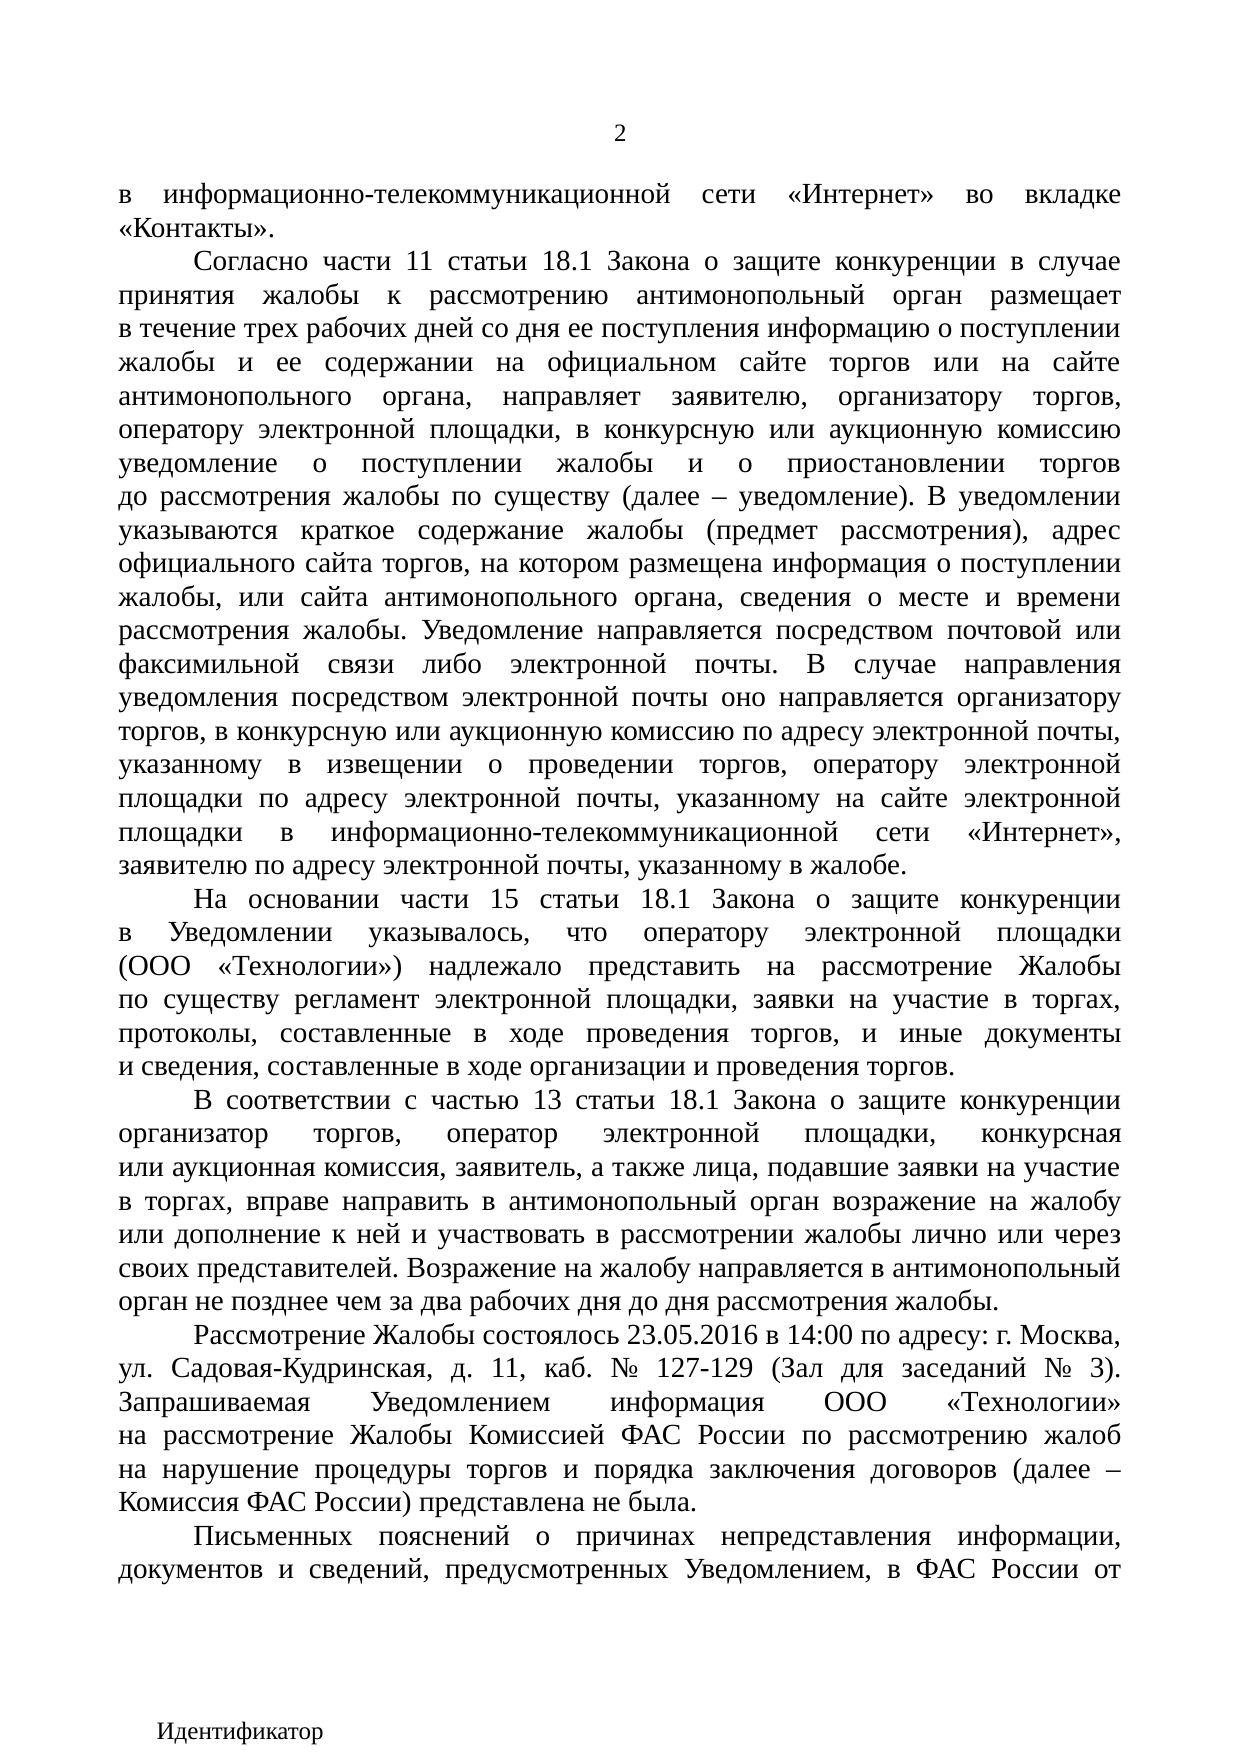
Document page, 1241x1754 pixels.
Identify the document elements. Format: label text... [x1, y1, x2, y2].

text в информационно-телекоммуникационной сети «Интернет» во вкладке «Контакты». [118, 176, 1122, 243]
text Рассмотрение Жалобы состоялось 23.05.2016 в 14:00 по адресу: г. Москва, ул. Садовая-Кудринская, д. 11, каб. № 127-129 (Зал для заседаний № 3). Запрашиваемая Уведомлением информация ООО «Технологии» на рассмотрение Жалобы Комиссией ФАС России по рассмотрению жалоб на нарушение процедуры торгов и порядка заключения договоров (далее – Комиссия ФАС России) представлена не была. [118, 1317, 1122, 1518]
text На основании части 15 статьи 18.1 Закона о защите конкуренции в Уведомлении указывалось, что оператору электронной площадки (ООО «Технологии») надлежало представить на рассмотрение Жалобы по существу регламент электронной площадки, заявки на участие в торгах, протоколы, составленные в ходе проведения торгов, и иные документы и сведения, составленные в ходе организации и проведения торгов. [118, 881, 1122, 1082]
text Согласно части 11 статьи 18.1 Закона о защите конкуренции в случае принятия жалобы к рассмотрению антимонопольный орган размещает в течение трех рабочих дней со дня ее поступления информацию о поступлении жалобы и ее содержании на официальном сайте торгов или на сайте антимонопольного органа, направляет заявителю, организатору торгов, оператору электронной площадки, в конкурсную или аукционную комиссию уведомление о поступлении жалобы и о приостановлении торгов до рассмотрения жалобы по существу (далее – уведомление). В уведомлении указываются краткое содержание жалобы (предмет рассмотрения), адрес официального сайта торгов, на котором размещена информация о поступлении жалобы, или сайта антимонопольного органа, сведения о месте и времени рассмотрения жалобы. Уведомление направляется посредством почтовой или факсимильной связи либо электронной почты. В случае направления уведомления посредством электронной почты оно направляется организатору торгов, в конкурсную или аукционную комиссию по адресу электронной почты, указанному в извещении о проведении торгов, оператору электронной площадки по адресу электронной почты, указанному на сайте электронной площадки в информационно-телекоммуникационной сети «Интернет», заявителю по адресу электронной почты, указанному в жалобе. [118, 243, 1122, 881]
text В соответствии с частью 13 статьи 18.1 Закона о защите конкуренции организатор торгов, оператор электронной площадки, конкурсная или аукционная комиссия, заявитель, а также лица, подавшие заявки на участие в торгах, вправе направить в антимонопольный орган возражение на жалобу или дополнение к ней и участвовать в рассмотрении жалобы лично или через своих представителей. Возражение на жалобу направляется в антимонопольный орган не позднее чем за два рабочих дня до дня рассмотрения жалобы. [118, 1082, 1122, 1317]
text Письменных пояснений о причинах непредставления информации, документов и сведений, предусмотренных Уведомлением, в ФАС России от [118, 1518, 1122, 1585]
